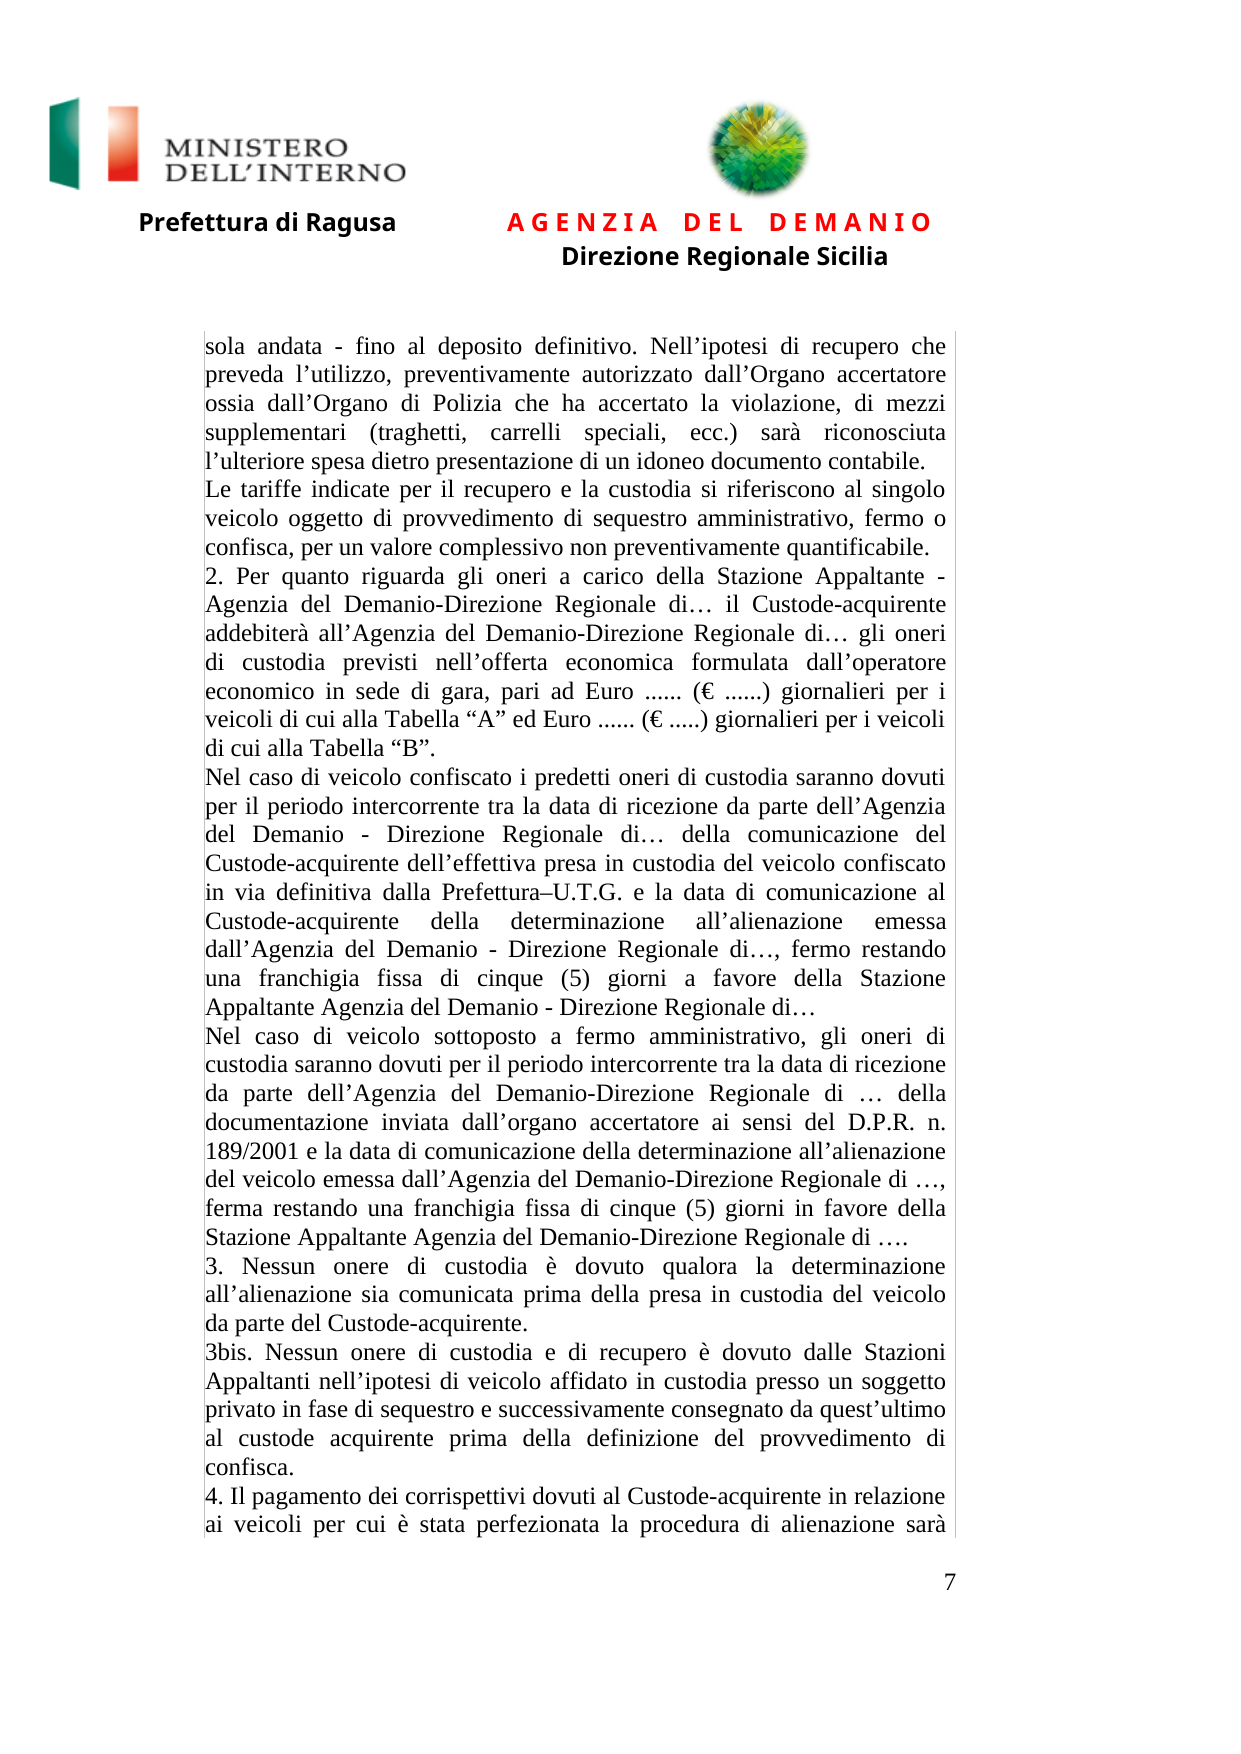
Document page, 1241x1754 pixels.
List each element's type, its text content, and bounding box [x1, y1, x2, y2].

text Nel caso di veicolo confiscato i predetti oneri di custodia saranno dovuti per il periodo intercorrente tra la data di ricezione da parte dell’Agenzia del Demanio - Direzione Regionale di… della comunicazione del Custode-acquirente dell’effettiva presa in custodia del veicolo confiscato in via definitiva dalla Prefettura–U.T.G. e la data di comunicazione al Custode-acquirente della determinazione all’alienazione emessa dall’Agenzia del Demanio - Direzione Regionale di…, fermo restando una franchigia fissa di cinque (5) giorni a favore della Stazione Appaltante Agenzia del Demanio - Direzione Regionale di… [205, 762, 955, 1021]
text Nel caso di veicolo sottoposto a fermo amministrativo, gli oneri di custodia saranno dovuti per il periodo intercorrente tra la data di ricezione da parte dell’Agenzia del Demanio-Direzione Regionale di … della documentazione inviata dall’organo accertatore ai sensi del D.P.R. n. 189/2001 e la data di comunicazione della determinazione all’alienazione del veicolo emessa dall’Agenzia del Demanio-Direzione Regionale di …, ferma restando una franchigia fissa di cinque (5) giorni in favore della Stazione Appaltante Agenzia del Demanio-Direzione Regionale di …. [205, 1021, 955, 1251]
text 2. Per quanto riguarda gli oneri a carico della Stazione Appaltante - Agenzia del Demanio-Direzione Regionale di… il Custode-acquirente addebiterà all’Agenzia del Demanio-Direzione Regionale di… gli oneri di custodia previsti nell’offerta economica formulata dall’operatore economico in sede di gara, pari ad Euro ...... (€ ......) giornalieri per i veicoli di cui alla Tabella “A” ed Euro ...... (€ .....) giornalieri per i veicoli di cui alla Tabella “B”. [205, 561, 955, 762]
text Le tariffe indicate per il recupero e la custodia si riferiscono al singolo veicolo oggetto di provvedimento di sequestro amministrativo, fermo o confisca, per un valore complessivo non preventivamente quantificabile. [205, 474, 955, 561]
text 4. Il pagamento dei corrispettivi dovuti al Custode-acquirente in relazione ai veicoli per cui è stata perfezionata la procedura di alienazione sarà [205, 1481, 955, 1538]
text 3bis. Nessun onere di custodia e di recupero è dovuto dalle Stazioni Appaltanti nell’ipotesi di veicolo affidato in custodia presso un soggetto privato in fase di sequestro e successivamente consegnato da quest’ultimo al custode acquirente prima della definizione del provvedimento di confisca. [205, 1337, 955, 1481]
text sola andata - fino al deposito definitivo. Nell’ipotesi di recupero che preveda l’utilizzo, preventivamente autorizzato dall’Organo accertatore ossia dall’Organo di Polizia che ha accertato la violazione, di mezzi supplementari (traghetti, carrelli speciali, ecc.) sarà riconosciuta l’ulteriore spesa dietro presentazione di un idoneo documento contabile. [205, 331, 955, 474]
text 3. Nessun onere di custodia è dovuto qualora la determinazione all’alienazione sia comunicata prima della presa in custodia del veicolo da parte del Custode-acquirente. [205, 1251, 955, 1337]
